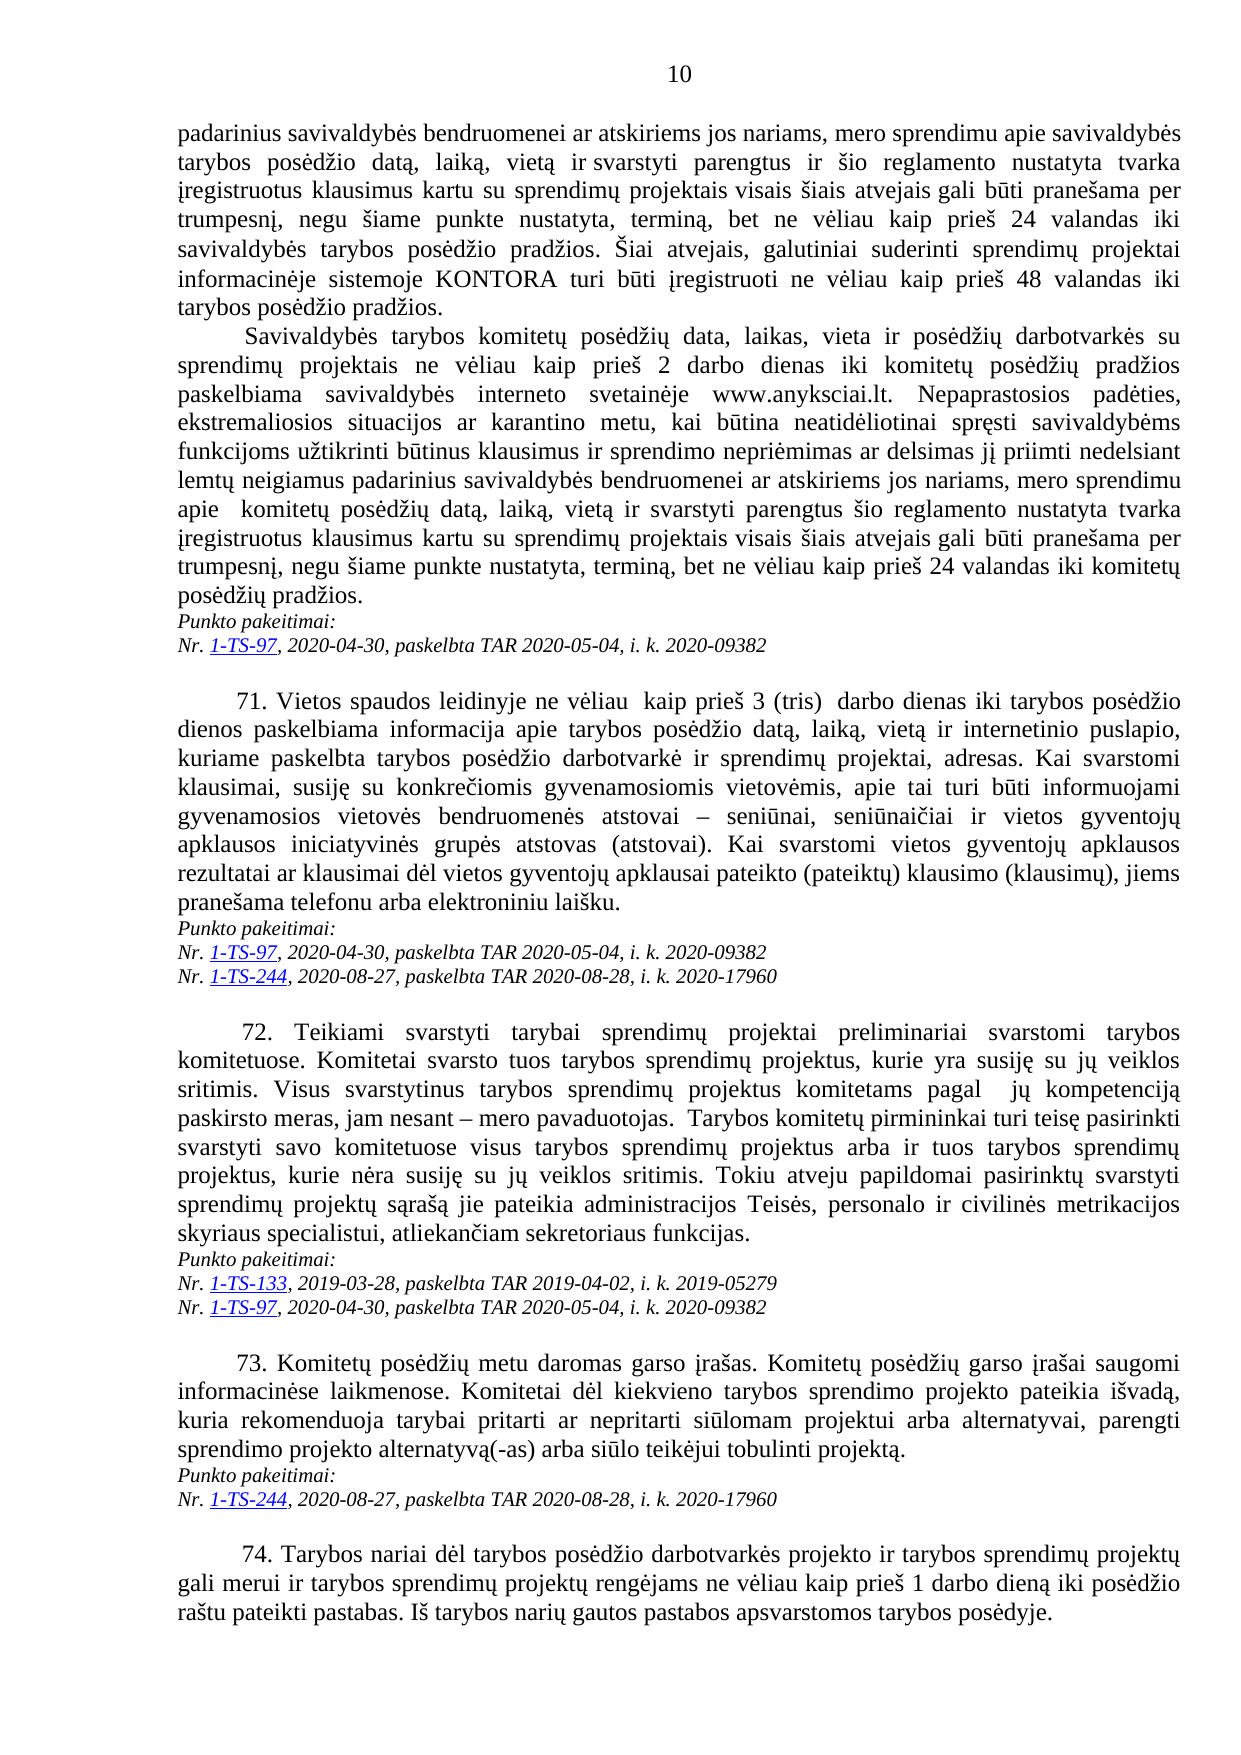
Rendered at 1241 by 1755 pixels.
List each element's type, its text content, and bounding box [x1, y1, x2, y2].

text Punkto pakeitimai: [177, 1463, 1181, 1487]
text Savivaldybės tarybos komitetų posėdžių data, laikas, vieta ir posėdžių darbotvarkės su sprendimų projektais ne vėliau kaip prieš 2 darbo dienas iki komitetų posėdžių pradžios paskelbiama savivaldybės interneto svetainėje www.anyksciai.lt. Nepaprastosios padėties, ekstremaliosios situacijos ar karantino metu, kai būtina neatidėliotinai spręsti savivaldybėms funkcijoms užtikrinti būtinus klausimus ir sprendimo nepriėmimas ar delsimas jį priimti nedelsiant lemtų neigiamus padarinius savivaldybės bendruomenei ar atskiriems jos nariams, mero sprendimu apie komitetų posėdžių datą, laiką, vietą ir svarstyti parengtus šio reglamento nustatyta tvarka įregistruotus klausimus kartu su sprendimų projektais visais šiais atvejais gali būti pranešama per trumpesnį, negu šiame punkte nustatyta, terminą, bet ne vėliau kaip prieš 24 valandas iki komitetų posėdžių pradžios. [177, 321, 1181, 609]
text 74. Tarybos nariai dėl tarybos posėdžio darbotvarkės projekto ir tarybos sprendimų projektų gali merui ir tarybos sprendimų projektų rengėjams ne vėliau kaip prieš 1 darbo dieną iki posėdžio raštu pateikti pastabas. Iš tarybos narių gautos pastabos apsvarstomos tarybos posėdyje. [177, 1539, 1181, 1626]
text Nr. 1-TS-97, 2020-04-30, paskelbta TAR 2020-05-04, i. k. 2020-09382 [177, 633, 1181, 657]
text Nr. 1-TS-133, 2019-03-28, paskelbta TAR 2019-04-02, i. k. 2019-05279 [177, 1271, 1181, 1295]
text Punkto pakeitimai: [177, 916, 1181, 940]
text Nr. 1-TS-244, 2020-08-27, paskelbta TAR 2020-08-28, i. k. 2020-17960 [177, 964, 1181, 988]
text Nr. 1-TS-97, 2020-04-30, paskelbta TAR 2020-05-04, i. k. 2020-09382 [177, 1295, 1181, 1319]
text Nr. 1-TS-244, 2020-08-27, paskelbta TAR 2020-08-28, i. k. 2020-17960 [177, 1487, 1181, 1511]
text Punkto pakeitimai: [177, 1247, 1181, 1271]
text 73. Komitetų posėdžių metu daromas garso įrašas. Komitetų posėdžių garso įrašai saugomi informacinėse laikmenose. Komitetai dėl kiekvieno tarybos sprendimo projekto pateikia išvadą, kuria rekomenduoja tarybai pritarti ar nepritarti siūlomam projektui arba alternatyvai, parengti sprendimo projekto alternatyvą(-as) arba siūlo teikėjui tobulinti projektą. [177, 1348, 1181, 1463]
text 72. Teikiami svarstyti tarybai sprendimų projektai preliminariai svarstomi tarybos komitetuose. Komitetai svarsto tuos tarybos sprendimų projektus, kurie yra susiję su jų veiklos sritimis. Visus svarstytinus tarybos sprendimų projektus komitetams pagal jų kompetenciją paskirsto meras, jam nesant – mero pavaduotojas. Tarybos komitetų pirmininkai turi teisę pasirinkti svarstyti savo komitetuose visus tarybos sprendimų projektus arba ir tuos tarybos sprendimų projektus, kurie nėra susiję su jų veiklos sritimis. Tokiu atveju papildomai pasirinktų svarstyti sprendimų projektų sąrašą jie pateikia administracijos Teisės, personalo ir civilinės metrikacijos skyriaus specialistui, atliekančiam sekretoriaus funkcijas. [177, 1017, 1181, 1247]
text padarinius savivaldybės bendruomenei ar atskiriems jos nariams, mero sprendimu apie savivaldybės tarybos posėdžio datą, laiką, vietą ir svarstyti parengtus ir šio reglamento nustatyta tvarka įregistruotus klausimus kartu su sprendimų projektais visais šiais atvejais gali būti pranešama per trumpesnį, negu šiame punkte nustatyta, terminą, bet ne vėliau kaip prieš 24 valandas iki savivaldybės tarybos posėdžio pradžios. Šiai atvejais, galutiniai suderinti sprendimų projektai informacinėje sistemoje KONTORA turi būti įregistruoti ne vėliau kaip prieš 48 valandas iki tarybos posėdžio pradžios. [177, 118, 1181, 321]
text Punkto pakeitimai: [177, 609, 1181, 633]
text 71. Vietos spaudos leidinyje ne vėliau kaip prieš 3 (tris) darbo dienas iki tarybos posėdžio dienos paskelbiama informacija apie tarybos posėdžio datą, laiką, vietą ir internetinio puslapio, kuriame paskelbta tarybos posėdžio darbotvarkė ir sprendimų projektai, adresas. Kai svarstomi klausimai, susiję su konkrečiomis gyvenamosiomis vietovėmis, apie tai turi būti informuojami gyvenamosios vietovės bendruomenės atstovai – seniūnai, seniūnaičiai ir vietos gyventojų apklausos iniciatyvinės grupės atstovas (atstovai). Kai svarstomi vietos gyventojų apklausos rezultatai ar klausimai dėl vietos gyventojų apklausai pateikto (pateiktų) klausimo (klausimų), jiems pranešama telefonu arba elektroniniu laišku. [177, 686, 1181, 916]
text Nr. 1-TS-97, 2020-04-30, paskelbta TAR 2020-05-04, i. k. 2020-09382 [177, 940, 1181, 964]
